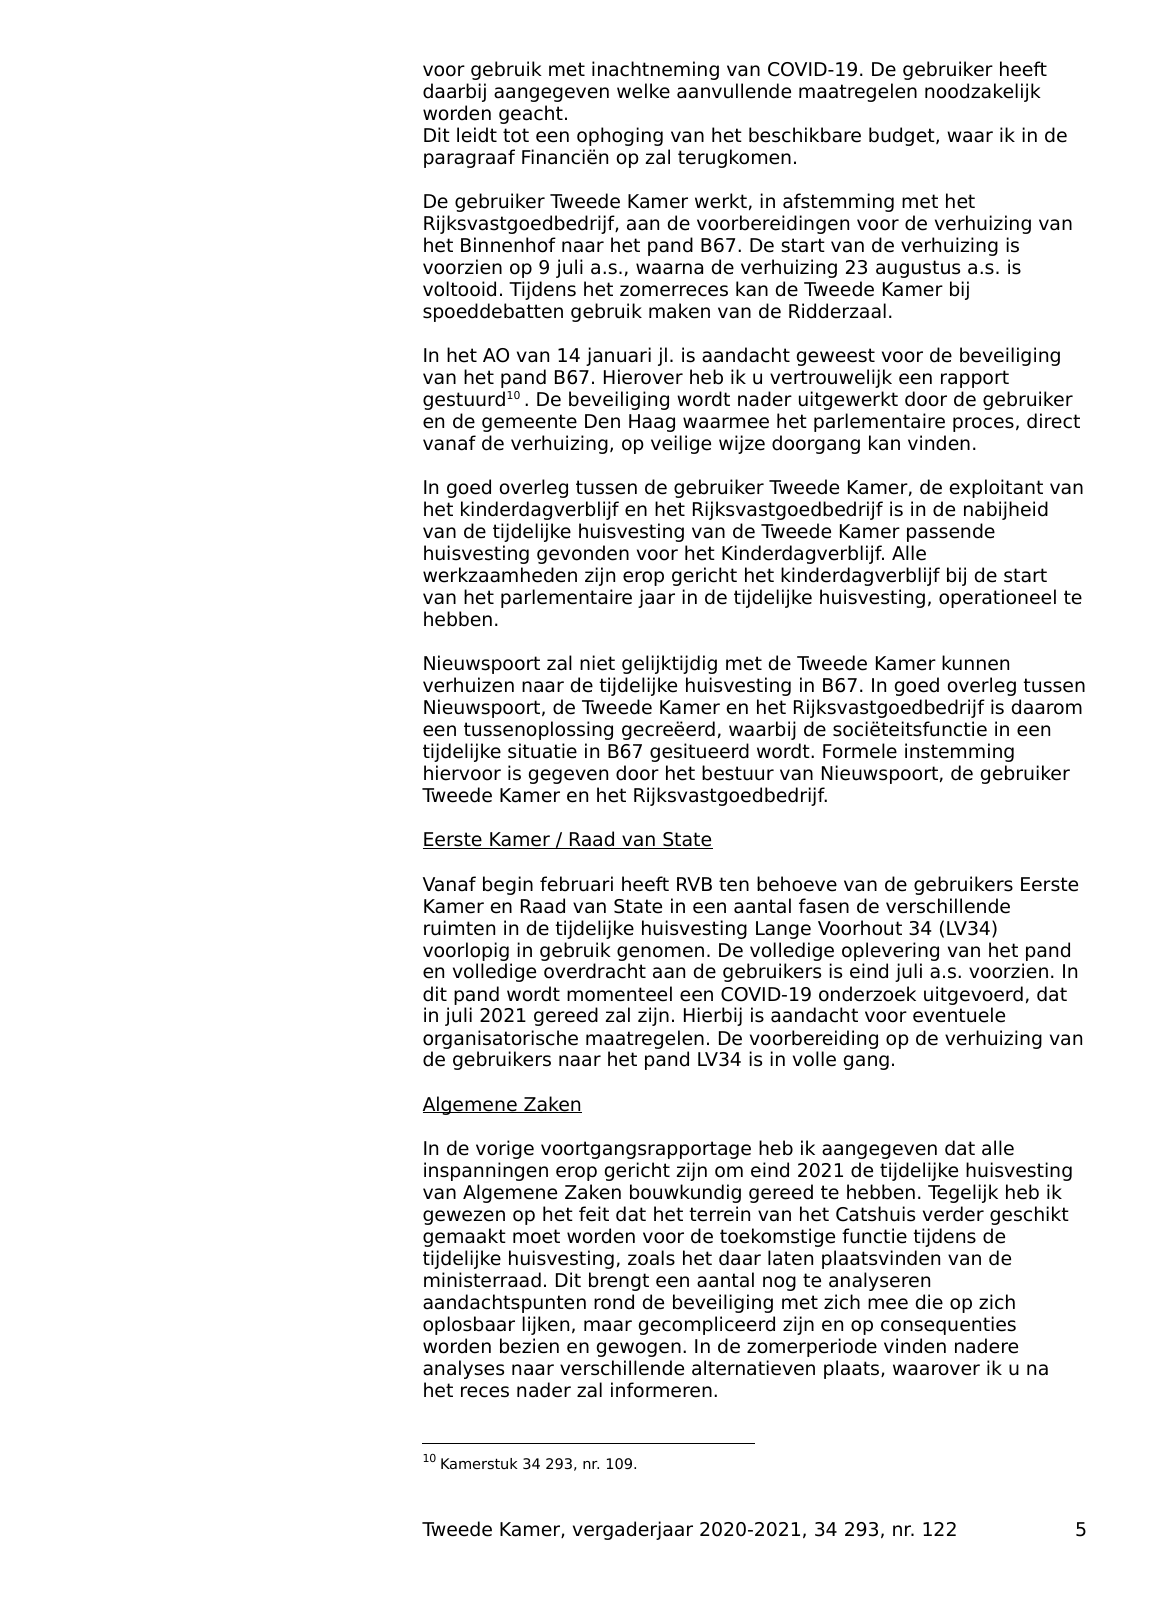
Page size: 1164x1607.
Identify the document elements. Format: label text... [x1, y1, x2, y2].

text De gebruiker Tweede Kamer werkt, in afstemming met het Rijksvastgoedbedrijf, aan de voorbereidingen voor de verhuizing van het Binnenhof naar het pand B67. De start van de verhuizing is voorzien op 9 juli a.s., waarna de verhuizing 23 augustus a.s. is voltooid. Tijdens het zomerreces kan de Tweede Kamer bij spoeddebatten gebruik maken van de Ridderzaal. [422, 191, 1087, 323]
text Dit leidt tot een ophoging van het beschikbare budget, waar ik in de paragraaf Financiën op zal terugkomen. [422, 125, 1087, 169]
subtitle Eerste Kamer / Raad van State [422, 829, 1087, 851]
text Vanaf begin februari heeft RVB ten behoeve van de gebruikers Eerste Kamer en Raad van State in een aantal fasen de verschillende ruimten in de tijdelijke huisvesting Lange Voorhout 34 (LV34) voorlopig in gebruik genomen. De volledige oplevering van het pand en volledige overdracht aan de gebruikers is eind juli a.s. voorzien. In dit pand wordt momenteel een COVID-19 onderzoek uitgevoerd, dat in juli 2021 gereed zal zijn. Hierbij is aandacht voor eventuele organisatorische maatregelen. De voorbereiding op de verhuizing van de gebruikers naar het pand LV34 is in volle gang. [422, 873, 1087, 1071]
text In de vorige voortgangsrapportage heb ik aangegeven dat alle inspanningen erop gericht zijn om eind 2021 de tijdelijke huisvesting van Algemene Zaken bouwkundig gereed te hebben. Tegelijk heb ik gewezen op het feit dat het terrein van het Catshuis verder geschikt gemaakt moet worden voor de toekomstige functie tijdens de tijdelijke huisvesting, zoals het daar laten plaatsvinden van de ministerraad. Dit brengt een aantal nog te analyseren aandachtspunten rond de beveiliging met zich mee die op zich oplosbaar lijken, maar gecompliceerd zijn en op consequenties worden bezien en gewogen. In de zomerperiode vinden nadere analyses naar verschillende alternatieven plaats, waarover ik u na het reces nader zal informeren. [422, 1138, 1087, 1401]
text In goed overleg tussen de gebruiker Tweede Kamer, de exploitant van het kinderdagverblijf en het Rijksvastgoedbedrijf is in de nabijheid van de tijdelijke huisvesting van de Tweede Kamer passende huisvesting gevonden voor het Kinderdagverblijf. Alle werkzaamheden zijn erop gericht het kinderdagverblijf bij de start van het parlementaire jaar in de tijdelijke huisvesting, operationeel te hebben. [422, 477, 1087, 631]
text voor gebruik met inachtneming van COVID-19. De gebruiker heeft daarbij aangegeven welke aanvullende maatregelen noodzakelijk worden geacht. [422, 59, 1087, 125]
subtitle Algemene Zaken [422, 1093, 1087, 1116]
text Kamerstuk 34 293, nr. 109. [422, 1452, 1087, 1474]
text In het AO van 14 januari jl. is aandacht geweest voor de beveiliging van het pand B67. Hierover heb ik u vertrouwelijk een rapport gestuurd. De beveiliging wordt nader uitgewerkt door de gebruiker en de gemeente Den Haag waarmee het parlementaire proces, direct vanaf de verhuizing, op veilige wijze doorgang kan vinden. [422, 345, 1087, 455]
text Nieuwspoort zal niet gelijktijdig met de Tweede Kamer kunnen verhuizen naar de tijdelijke huisvesting in B67. In goed overleg tussen Nieuwspoort, de Tweede Kamer en het Rijksvastgoedbedrijf is daarom een tussenoplossing gecreëerd, waarbij de sociëteitsfunctie in een tijdelijke situatie in B67 gesitueerd wordt. Formele instemming hiervoor is gegeven door het bestuur van Nieuwspoort, de gebruiker Tweede Kamer en het Rijksvastgoedbedrijf. [422, 653, 1087, 807]
